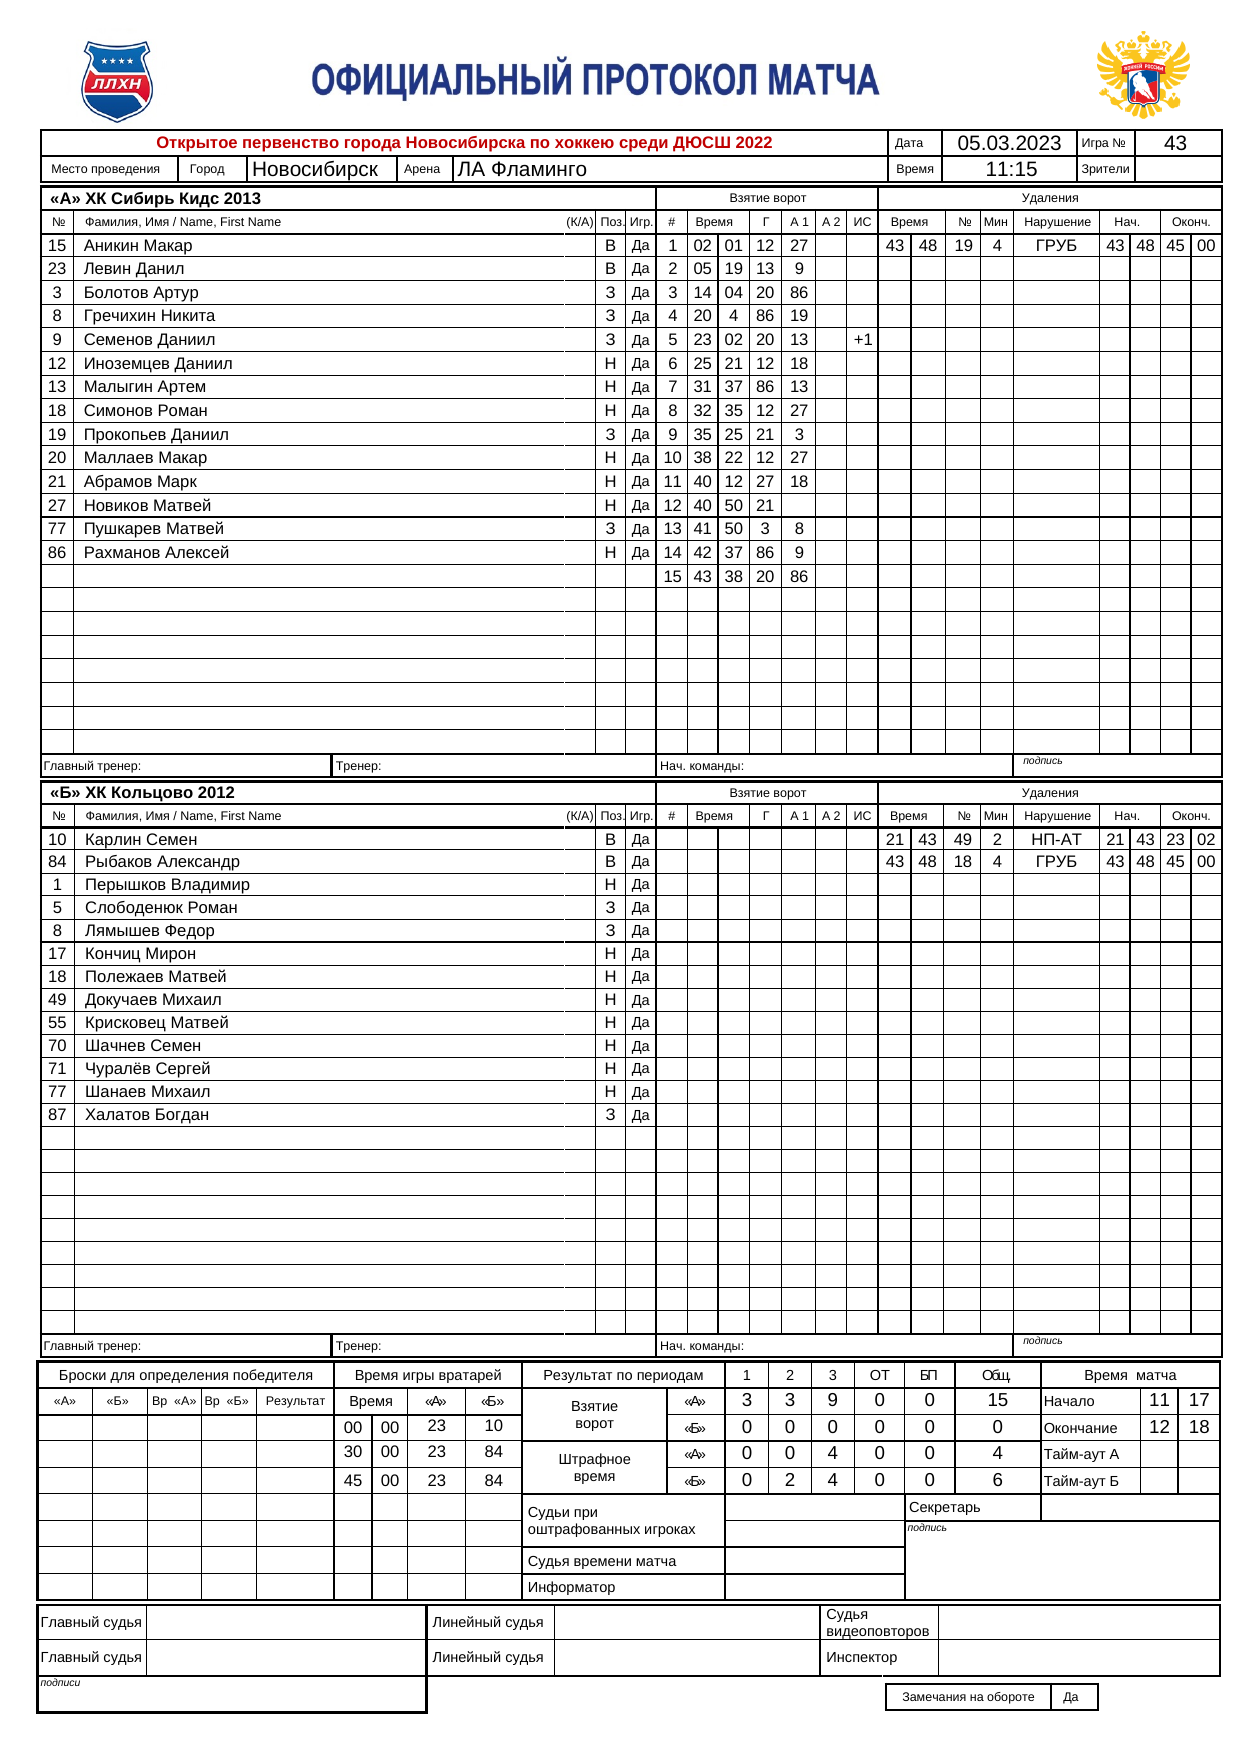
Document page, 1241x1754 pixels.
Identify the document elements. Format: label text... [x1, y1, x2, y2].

table_cell [912, 683, 945, 706]
table_cell [596, 707, 625, 729]
table_cell 55 [42, 1012, 74, 1033]
table_cell Место проведения [42, 157, 177, 181]
table_cell [74, 683, 564, 706]
table_cell Н [596, 494, 625, 516]
table_cell [912, 1104, 943, 1126]
table_cell З [596, 423, 625, 445]
table_cell [750, 989, 781, 1011]
table_cell 20 [750, 565, 781, 587]
table_cell [565, 1288, 595, 1310]
table_cell Судья времени матча [523, 1548, 724, 1573]
table_cell Рыбаков Александр [75, 850, 564, 872]
table_cell 12 [750, 352, 781, 374]
table_cell [879, 707, 910, 729]
table_cell 18 [782, 470, 815, 493]
table_cell [782, 1012, 815, 1033]
table_cell «Б» [668, 1468, 724, 1493]
table_cell В [596, 235, 625, 256]
table_cell [1192, 1265, 1221, 1287]
table_cell 40 [688, 494, 717, 516]
table_cell Главный тренер: [42, 755, 330, 776]
table_cell [946, 399, 980, 422]
table_cell [847, 612, 877, 634]
table_cell [879, 1265, 910, 1287]
table_cell [816, 328, 846, 351]
picture [5, 28, 1197, 129]
table_cell [1131, 518, 1160, 540]
table_cell [1014, 305, 1099, 327]
table_cell [782, 1219, 815, 1241]
table_cell [816, 1196, 846, 1218]
table_cell Оконч. [1161, 805, 1221, 826]
table_cell [879, 966, 910, 987]
table_cell 8 [42, 920, 74, 941]
table_cell [912, 281, 945, 303]
table_cell Н [596, 943, 625, 964]
table_cell Главный судья [39, 1640, 146, 1675]
table_cell [912, 612, 945, 634]
table_cell [42, 683, 73, 706]
table_cell [1192, 257, 1221, 280]
table_cell 45 [1161, 235, 1190, 256]
table_cell [981, 541, 1013, 564]
table_cell [148, 1494, 201, 1520]
table_cell В [596, 257, 625, 280]
table_cell [657, 1219, 687, 1241]
table_cell 45 [335, 1468, 371, 1493]
table_cell Болотов Артур [74, 281, 564, 303]
table_cell 11:15 [943, 157, 1076, 181]
table_cell [750, 1265, 781, 1287]
table_cell Н [596, 446, 625, 469]
table_cell 14 [688, 281, 717, 303]
table_cell Да [626, 470, 655, 493]
table_cell [879, 518, 910, 540]
table_cell [257, 1547, 333, 1573]
table_cell [1100, 1012, 1129, 1033]
table_cell [1100, 1058, 1129, 1079]
table_cell [257, 1468, 333, 1493]
table_cell [626, 612, 655, 634]
table_cell 19 [42, 423, 73, 445]
table_cell [944, 1265, 980, 1287]
table_cell [1014, 1058, 1099, 1079]
table_cell [816, 943, 846, 964]
table_cell Тренер: [333, 1335, 655, 1356]
table_cell [1179, 1468, 1219, 1493]
table_cell [879, 328, 910, 351]
table_cell [1131, 1127, 1160, 1149]
table_cell [657, 659, 687, 682]
table_cell [1161, 1012, 1190, 1033]
table_cell [1192, 1081, 1221, 1103]
table_cell Левин Данил [74, 257, 564, 280]
table_cell № [946, 211, 980, 233]
table_cell Результат [257, 1389, 333, 1413]
table_cell [879, 470, 910, 493]
table_cell Г [750, 211, 781, 233]
table_cell [782, 920, 815, 941]
table_cell [847, 1219, 877, 1241]
table_cell [626, 588, 655, 611]
table_cell 45 [1161, 850, 1190, 872]
table_cell 0 [726, 1468, 768, 1493]
table_cell [944, 1219, 980, 1241]
table_cell [912, 1242, 943, 1264]
table_cell [912, 896, 943, 918]
table_cell [688, 683, 717, 706]
table_cell 20 [688, 305, 717, 327]
table_cell 77 [42, 518, 73, 540]
table_cell [1100, 565, 1129, 587]
table_cell [981, 1012, 1013, 1033]
table_cell 19 [719, 257, 749, 280]
table_cell [565, 1035, 595, 1057]
table_cell [847, 235, 877, 256]
table_cell [565, 920, 595, 941]
table_cell [565, 1196, 595, 1218]
table_cell [816, 850, 846, 872]
table_cell [782, 1150, 815, 1172]
table_cell [1192, 470, 1221, 493]
table_cell [816, 659, 846, 682]
table_cell Да [626, 850, 655, 872]
table_cell [719, 1035, 749, 1057]
table_cell [1131, 494, 1160, 516]
table_cell Да [626, 281, 655, 303]
table_cell [1100, 730, 1129, 753]
table_cell [816, 1058, 846, 1079]
table_cell [782, 707, 815, 729]
table_cell [981, 376, 1013, 398]
table_cell ИС [847, 805, 877, 826]
table_cell [596, 1196, 625, 1218]
table_cell [688, 829, 717, 849]
table_cell [1014, 966, 1099, 987]
table_cell [750, 636, 781, 658]
table_cell [981, 1242, 1013, 1264]
table_cell Нач. [1100, 805, 1160, 826]
table_cell [981, 1219, 1013, 1241]
table_cell [1014, 1104, 1099, 1126]
table_cell [1100, 518, 1129, 540]
table_cell [946, 612, 980, 634]
table_cell 35 [719, 399, 749, 422]
table_cell [1014, 707, 1099, 729]
table_cell [816, 1127, 846, 1149]
table_cell [1014, 683, 1099, 706]
table_cell [626, 1150, 655, 1172]
table_cell [750, 659, 781, 682]
table_cell [816, 612, 846, 634]
table_cell [879, 541, 910, 564]
table_cell [847, 1196, 877, 1218]
table_cell [719, 829, 749, 849]
table_cell [750, 1012, 781, 1033]
table_cell [555, 1606, 819, 1639]
table_cell [596, 730, 625, 753]
table_cell 4 [812, 1468, 854, 1493]
table_cell [847, 1127, 877, 1149]
table_cell А 2 [816, 805, 846, 826]
table_cell [565, 829, 595, 849]
table_cell [657, 1196, 687, 1218]
table_header Игра № [1078, 131, 1134, 155]
table_cell 9 [657, 423, 687, 445]
table_cell 0 [855, 1415, 904, 1440]
table_cell [565, 376, 595, 398]
table_cell [912, 399, 945, 422]
table_cell [816, 257, 846, 280]
table_cell [719, 659, 749, 682]
table_cell Мин [981, 805, 1013, 826]
table_cell 27 [782, 446, 815, 469]
table_cell Время [688, 211, 749, 233]
table_cell № [42, 805, 74, 826]
table_cell Иноземцев Даниил [74, 352, 564, 374]
table_cell 8 [657, 399, 687, 422]
table_cell [688, 1219, 717, 1241]
table_cell Главный судья [39, 1606, 146, 1639]
table_cell [879, 874, 910, 895]
table_cell [1131, 423, 1160, 445]
table_cell [1014, 1035, 1099, 1057]
table_cell [565, 470, 595, 493]
table_cell [1161, 707, 1190, 729]
table_cell [1161, 257, 1190, 280]
table_cell 23 [1161, 829, 1190, 849]
table_cell [1161, 1058, 1190, 1079]
table_cell [42, 1242, 74, 1264]
table_cell [335, 1547, 371, 1573]
table_cell [1014, 565, 1099, 587]
table_cell Фамилия, Имя / Name, First Name [74, 211, 565, 233]
table_cell [879, 1150, 910, 1172]
table_cell [75, 1311, 564, 1333]
table_cell 21 [750, 494, 781, 516]
table_cell 23 [688, 328, 717, 351]
table_cell [879, 1173, 910, 1195]
table_cell [1131, 1196, 1160, 1218]
table_cell 48 [1131, 235, 1160, 256]
table_cell [981, 1311, 1013, 1333]
table_cell [981, 989, 1013, 1011]
table_cell [782, 494, 815, 516]
table_cell [719, 683, 749, 706]
table_cell [1161, 1196, 1190, 1218]
table_cell 86 [750, 305, 781, 327]
table_cell [782, 989, 815, 1011]
table_cell 12 [750, 235, 781, 256]
table_cell [565, 446, 595, 469]
table_header 3 [812, 1363, 854, 1387]
table_cell [1014, 943, 1099, 964]
table_cell [912, 1265, 943, 1287]
table_cell [946, 352, 980, 374]
table_cell [42, 1265, 74, 1287]
table_cell [1100, 1150, 1129, 1172]
table_cell [981, 659, 1013, 682]
table_cell [1192, 565, 1221, 587]
table_cell [847, 1012, 877, 1033]
table_cell [912, 470, 945, 493]
table_cell [657, 1173, 687, 1195]
table_cell [74, 730, 564, 753]
table_cell [657, 966, 687, 987]
table_cell Н [596, 399, 625, 422]
table_cell [879, 376, 910, 398]
table_cell подписи [39, 1677, 425, 1711]
table_cell [782, 588, 815, 611]
table_cell Малыгин Артем [74, 376, 564, 398]
table_cell подпись [1014, 1335, 1221, 1356]
table_cell [981, 1288, 1013, 1310]
table_cell [1161, 328, 1190, 351]
table_cell 04 [719, 281, 749, 303]
table_cell [879, 1012, 910, 1033]
table_cell [1014, 1288, 1099, 1310]
table_cell 15 [42, 235, 73, 256]
table_cell Да [626, 943, 655, 964]
table_cell [981, 1127, 1013, 1149]
table_cell [1161, 399, 1190, 422]
table_header «Б» ХК Кольцово 2012 [42, 783, 655, 803]
table_cell [657, 989, 687, 1011]
table_cell 18 [42, 399, 73, 422]
table_cell [1161, 541, 1190, 564]
table_cell [946, 518, 980, 540]
table_cell [688, 989, 717, 1011]
table_cell [879, 281, 910, 303]
table_cell Тайм-аут А [1042, 1441, 1140, 1467]
table_cell [688, 636, 717, 658]
table_header Результат по периодам [523, 1363, 724, 1387]
table_cell [75, 1288, 564, 1310]
table_cell Нач. команды: [657, 755, 1012, 776]
table_header Удаления [879, 188, 1221, 209]
table_cell [782, 659, 815, 682]
table_cell [719, 920, 749, 941]
table_cell [879, 1242, 910, 1264]
table_cell [1141, 1468, 1177, 1493]
table_cell Информатор [523, 1575, 724, 1599]
table_cell [1100, 1127, 1129, 1149]
table_cell [1014, 874, 1099, 895]
table_cell Да [626, 1104, 655, 1126]
table_cell 8 [782, 518, 815, 540]
table_cell 12 [42, 352, 73, 374]
table_cell [946, 707, 980, 729]
table_cell Маллаев Макар [74, 446, 564, 469]
table_cell [782, 896, 815, 918]
table_cell [93, 1494, 147, 1520]
table_cell НП-АТ [1014, 829, 1099, 849]
table_cell [782, 1127, 815, 1149]
table_cell [912, 305, 945, 327]
table_cell [626, 1196, 655, 1218]
table_cell [944, 1127, 980, 1149]
table_cell 19 [946, 235, 980, 256]
table_cell [981, 1150, 1013, 1172]
table_cell 41 [688, 518, 717, 540]
table_cell [1131, 683, 1160, 706]
table_cell [93, 1547, 147, 1573]
table_cell [1100, 1173, 1129, 1195]
table_cell [847, 1265, 877, 1287]
table_cell 27 [750, 470, 781, 493]
table_cell [1100, 920, 1129, 941]
table_cell [466, 1547, 521, 1573]
table_cell Время [879, 805, 943, 826]
table_cell [782, 1058, 815, 1079]
table_cell [981, 920, 1013, 941]
table_cell [466, 1521, 521, 1546]
table_cell [816, 920, 846, 941]
table_cell [750, 588, 781, 611]
table_cell [596, 612, 625, 634]
table_cell Город [179, 157, 246, 181]
table_cell [719, 636, 749, 658]
table_cell [1131, 1242, 1160, 1264]
table_cell [42, 1219, 74, 1241]
table_cell [657, 612, 687, 634]
table_cell [408, 1521, 465, 1546]
table_cell Да [626, 352, 655, 374]
table_cell [912, 659, 945, 682]
table_cell [981, 1035, 1013, 1057]
table_cell Время [335, 1389, 407, 1413]
table_cell 0 [905, 1389, 954, 1413]
table_cell [1014, 470, 1099, 493]
table_cell [981, 423, 1013, 445]
table_cell Инспектор [821, 1640, 938, 1675]
table_cell Халатов Богдан [75, 1104, 564, 1126]
table_cell 43 [912, 829, 943, 849]
table_header Замечания на обороте [887, 1685, 1050, 1709]
table_cell [657, 636, 687, 658]
table_header Дата [889, 131, 941, 155]
table_cell [1131, 1265, 1160, 1287]
table_cell [1192, 1012, 1221, 1033]
table_cell [202, 1441, 256, 1467]
table_cell Да [626, 257, 655, 280]
table_cell [719, 1196, 749, 1218]
table_cell 49 [42, 989, 74, 1011]
table_cell [1014, 541, 1099, 564]
table_cell [981, 966, 1013, 987]
table_cell Да [626, 989, 655, 1011]
table_cell [75, 1127, 564, 1149]
table_cell 31 [688, 376, 717, 398]
table_cell Вр «А» [148, 1389, 201, 1413]
table_cell 02 [1192, 829, 1221, 849]
table_cell [688, 1035, 717, 1057]
table_cell [1131, 565, 1160, 587]
table_cell [946, 281, 980, 303]
table_cell [74, 588, 564, 611]
table_cell [816, 1265, 846, 1287]
table_header Открытое первенство города Новосибирска по хоккею среди ДЮСШ 2022 [42, 131, 887, 155]
table_cell [657, 588, 687, 611]
table_cell [816, 730, 846, 753]
table_cell [93, 1574, 147, 1599]
table_cell [657, 1242, 687, 1264]
table_cell [944, 1058, 980, 1079]
table_cell [1192, 328, 1221, 351]
table_cell [879, 565, 910, 587]
table_cell 0 [905, 1415, 954, 1440]
table_cell [42, 1196, 74, 1218]
table_cell 11 [1141, 1389, 1177, 1413]
table_cell [565, 943, 595, 964]
table_cell [816, 235, 846, 256]
table_cell 48 [912, 235, 945, 256]
table_cell [565, 494, 595, 516]
table_cell [42, 659, 73, 682]
table_cell [847, 518, 877, 540]
table_cell [1192, 1219, 1221, 1241]
table_cell [1161, 1173, 1190, 1195]
table_cell 27 [782, 399, 815, 422]
table_cell [981, 399, 1013, 422]
table_cell [1100, 1035, 1129, 1057]
table_cell 18 [1179, 1415, 1219, 1440]
table_cell [1100, 966, 1129, 987]
table_cell 12 [657, 494, 687, 516]
table_cell 18 [944, 850, 980, 872]
table_cell [816, 1288, 846, 1310]
table_cell [750, 683, 781, 706]
table_cell [202, 1468, 256, 1493]
table_cell А 1 [782, 805, 815, 826]
table_cell [1100, 494, 1129, 516]
table_cell [1192, 588, 1221, 611]
table_cell Секретарь [906, 1495, 1040, 1520]
table_cell [719, 1127, 749, 1149]
table_cell [626, 565, 655, 587]
table_cell [1014, 257, 1099, 280]
table_cell [726, 1575, 904, 1599]
table_cell [1161, 683, 1190, 706]
table_cell [42, 565, 73, 587]
table_cell [1100, 1311, 1129, 1333]
table_cell [946, 423, 980, 445]
table_cell [1161, 565, 1190, 587]
table_cell [565, 541, 595, 564]
table_cell [912, 352, 945, 374]
table_cell [847, 683, 877, 706]
table_cell 5 [657, 328, 687, 351]
table_cell [879, 1127, 910, 1149]
table_cell [726, 1548, 904, 1573]
table_cell Абрамов Марк [74, 470, 564, 493]
table_cell [912, 1196, 943, 1218]
table_cell [688, 612, 717, 634]
table_cell [912, 1288, 943, 1310]
table_cell [1161, 376, 1190, 398]
table_cell [93, 1468, 147, 1493]
table_cell [596, 565, 625, 587]
table_cell [816, 683, 846, 706]
table_cell [847, 376, 877, 398]
table_cell [626, 1288, 655, 1310]
table_cell [257, 1441, 333, 1467]
table_cell [1192, 943, 1221, 964]
table_cell [719, 874, 749, 895]
table_cell [981, 612, 1013, 634]
table_cell 43 [879, 850, 910, 872]
table_cell ИС [847, 211, 877, 233]
table_cell [1100, 1081, 1129, 1103]
table_cell [1161, 659, 1190, 682]
table_cell [946, 683, 980, 706]
table_cell [944, 896, 980, 918]
table_cell [879, 636, 910, 658]
table_cell [565, 874, 595, 895]
table_cell [726, 1495, 904, 1520]
table_header Время матча [1042, 1363, 1219, 1387]
table_cell [148, 1547, 201, 1573]
table_cell [39, 1468, 92, 1493]
table_cell 71 [42, 1058, 74, 1079]
table_cell [912, 943, 943, 964]
table_cell 21 [42, 470, 73, 493]
table_cell 3 [769, 1389, 811, 1413]
table_cell [1192, 1058, 1221, 1079]
table_cell З [596, 518, 625, 540]
table_cell [981, 1196, 1013, 1218]
table_cell 4 [981, 235, 1013, 256]
table_cell [816, 494, 846, 516]
table_cell [596, 1288, 625, 1310]
table_cell 86 [750, 376, 781, 398]
table_cell [879, 943, 910, 964]
table_cell [1014, 352, 1099, 374]
table_cell [981, 707, 1013, 729]
table_cell 0 [855, 1389, 904, 1413]
table_cell [944, 943, 980, 964]
table_cell [847, 1311, 877, 1333]
table_cell 86 [782, 281, 815, 303]
table_cell [847, 1081, 877, 1103]
table_cell (К/А) [565, 211, 595, 233]
table_cell 00 [373, 1441, 407, 1467]
table_cell [719, 1311, 749, 1333]
table_cell Судья видеоповторов [821, 1606, 938, 1639]
table_cell [1131, 1219, 1160, 1241]
table_cell [816, 1173, 846, 1195]
table_cell [847, 1173, 877, 1195]
table_cell [912, 707, 945, 729]
table_header 1 [726, 1363, 768, 1387]
table_cell [93, 1416, 147, 1440]
table_cell Вр «Б» [202, 1389, 256, 1413]
table_cell [847, 1150, 877, 1172]
table_cell [657, 896, 687, 918]
table_cell 4 [981, 850, 1013, 872]
table_cell № [42, 211, 73, 233]
table_cell [1161, 730, 1190, 753]
table_cell [1161, 1242, 1190, 1264]
table_cell [981, 1058, 1013, 1079]
table_cell Да [626, 829, 655, 849]
table_cell [944, 1311, 980, 1333]
table_cell 43 [1131, 829, 1160, 849]
table_cell Да [626, 1012, 655, 1033]
table_cell [202, 1521, 256, 1546]
table_cell [1099, 1682, 1220, 1711]
table_cell [596, 588, 625, 611]
table_cell [879, 920, 910, 941]
table_cell [1192, 989, 1221, 1011]
table_cell [782, 1173, 815, 1195]
table_cell Да [626, 494, 655, 516]
table_cell [1100, 636, 1129, 658]
table_cell [847, 943, 877, 964]
table_cell [782, 1035, 815, 1057]
table_cell [981, 518, 1013, 540]
table_cell 12 [750, 446, 781, 469]
table_cell [42, 1288, 74, 1310]
table_cell [1014, 446, 1099, 469]
table_cell [1131, 446, 1160, 469]
table_cell [626, 1265, 655, 1287]
table_cell [1131, 920, 1160, 941]
table_cell [1100, 1104, 1129, 1126]
table_cell 43 [1100, 235, 1129, 256]
table_cell [750, 1081, 781, 1103]
table_cell [74, 636, 564, 658]
table_cell 23 [42, 257, 73, 280]
table_cell 14 [657, 541, 687, 564]
table_cell [946, 470, 980, 493]
table_cell [944, 1150, 980, 1172]
table_cell [688, 1265, 717, 1287]
table_cell 25 [719, 423, 749, 445]
table_cell [1161, 896, 1190, 918]
table_cell [847, 352, 877, 374]
table_cell [847, 920, 877, 941]
table_cell 84 [42, 850, 74, 872]
table_cell [944, 966, 980, 987]
table_cell [981, 470, 1013, 493]
table_cell [1014, 376, 1099, 398]
table_cell [1014, 636, 1099, 658]
table_cell [782, 612, 815, 634]
table_cell [565, 1242, 595, 1264]
table_cell 23 [408, 1441, 465, 1467]
table_cell [750, 1058, 781, 1079]
table_cell [626, 659, 655, 682]
table_cell [816, 896, 846, 918]
table_cell [782, 850, 815, 872]
table_cell 20 [750, 328, 781, 351]
table_cell Новиков Матвей [74, 494, 564, 516]
table_cell З [596, 281, 625, 303]
table_cell [879, 896, 910, 918]
table_cell 13 [42, 376, 73, 398]
table_cell [657, 707, 687, 729]
table_cell [1100, 541, 1129, 564]
table_cell 18 [782, 352, 815, 374]
table_cell 13 [657, 518, 687, 540]
table_cell 20 [42, 446, 73, 469]
table_cell Аникин Макар [74, 235, 564, 256]
table_cell [1131, 943, 1160, 964]
table_cell [1192, 896, 1221, 918]
table_cell [944, 1104, 980, 1126]
table_cell [816, 874, 846, 895]
table_cell [1161, 423, 1190, 445]
table_cell Да [626, 518, 655, 540]
table_cell [912, 423, 945, 445]
table_cell [565, 989, 595, 1011]
table_cell [626, 1127, 655, 1149]
table_cell [816, 565, 846, 587]
table_cell [1192, 707, 1221, 729]
table_cell 3 [750, 518, 781, 540]
table_cell Окончание [1042, 1415, 1140, 1440]
table_cell [981, 328, 1013, 351]
table_cell [1161, 1311, 1190, 1333]
table_cell [816, 989, 846, 1011]
table_cell [816, 423, 846, 445]
table_cell [946, 328, 980, 351]
table_cell Н [596, 874, 625, 895]
table_cell [981, 874, 1013, 895]
table_cell [688, 1081, 717, 1103]
table_cell [719, 612, 749, 634]
table_cell [1100, 328, 1129, 351]
table_cell [202, 1494, 256, 1520]
table_cell 00 [373, 1416, 407, 1440]
table_cell [944, 989, 980, 1011]
table_cell [373, 1494, 407, 1520]
table_cell «А» [668, 1389, 724, 1413]
table_cell # [657, 805, 687, 826]
table_cell [1131, 1288, 1160, 1310]
table_cell [626, 683, 655, 706]
table_cell Да [626, 328, 655, 351]
table_cell [1100, 1196, 1129, 1218]
table_cell [335, 1494, 371, 1520]
table_cell [912, 1311, 943, 1333]
table_cell 77 [42, 1081, 74, 1103]
table_cell 4 [956, 1442, 1040, 1467]
table_cell Да [626, 1081, 655, 1103]
table_cell [1161, 1150, 1190, 1172]
table_cell [912, 588, 945, 611]
table_cell [847, 565, 877, 587]
table_cell [565, 1265, 595, 1287]
table_cell # [657, 211, 687, 233]
table_cell В [596, 829, 625, 849]
table_cell 3 [42, 281, 73, 303]
table_cell [944, 1012, 980, 1033]
table_cell [657, 1058, 687, 1079]
table_cell [750, 1242, 781, 1264]
table_cell [1192, 1104, 1221, 1126]
table_cell Да [626, 423, 655, 445]
table_cell 37 [719, 541, 749, 564]
table_cell [1161, 305, 1190, 327]
table_cell [719, 707, 749, 729]
table_cell [1014, 989, 1099, 1011]
table_cell 86 [42, 541, 73, 564]
table_cell [1192, 920, 1221, 941]
table_cell [847, 588, 877, 611]
table_cell [879, 446, 910, 469]
table_cell [1131, 1173, 1160, 1195]
table_cell [912, 636, 945, 658]
table_cell 86 [750, 541, 781, 564]
table_cell [1014, 1150, 1099, 1172]
table_cell [688, 1311, 717, 1333]
table_cell [719, 1058, 749, 1079]
table_cell 84 [466, 1468, 521, 1493]
table_cell 02 [719, 328, 749, 351]
table_cell ГРУБ [1014, 235, 1099, 256]
table_cell [1161, 518, 1190, 540]
table_cell Мин [981, 211, 1013, 233]
table_cell [1014, 1311, 1099, 1333]
table_cell 00 [1192, 235, 1221, 256]
table_cell «А» [668, 1442, 724, 1467]
table_cell [1014, 920, 1099, 941]
table_cell [946, 565, 980, 587]
table_cell [944, 1035, 980, 1057]
table_cell Тренер: [333, 755, 655, 776]
table_cell [912, 257, 945, 280]
table_cell [719, 1288, 749, 1310]
table_cell Гречихин Никита [74, 305, 564, 327]
table_cell [879, 1196, 910, 1218]
table_cell [816, 518, 846, 540]
table_cell [1161, 989, 1190, 1011]
table_cell Пушкарев Матвей [74, 518, 564, 540]
table_cell [93, 1521, 147, 1546]
table_cell [1131, 1104, 1160, 1126]
table_cell Симонов Роман [74, 399, 564, 422]
table_cell [257, 1416, 333, 1440]
table_cell [565, 1311, 595, 1333]
table_header Броски для определения победителя [39, 1363, 333, 1387]
table_cell [565, 328, 595, 351]
table_cell [75, 1242, 564, 1264]
table_cell «А» [39, 1389, 92, 1413]
table_cell [847, 423, 877, 445]
table_cell [719, 850, 749, 872]
table_cell подпись [1014, 755, 1221, 776]
table_cell [750, 1173, 781, 1195]
table_cell [1131, 1081, 1160, 1103]
table_cell [847, 281, 877, 303]
table_cell [565, 399, 595, 422]
table_cell [879, 1058, 910, 1079]
table_cell [1014, 1265, 1099, 1287]
table_cell [719, 1081, 749, 1103]
table_cell Шачнев Семен [75, 1035, 564, 1057]
table_cell Да [626, 966, 655, 987]
table_cell [879, 588, 910, 611]
table_cell [1014, 1219, 1099, 1241]
table_cell [565, 588, 595, 611]
table_cell [1014, 730, 1099, 753]
table_cell [883, 1677, 1220, 1681]
table_cell [981, 305, 1013, 327]
table_cell [1100, 305, 1129, 327]
table_cell [373, 1521, 407, 1546]
table_cell +1 [847, 328, 877, 351]
table_cell [750, 920, 781, 941]
table_cell 8 [42, 305, 73, 327]
table_cell [688, 588, 717, 611]
table_cell [1192, 659, 1221, 682]
table_cell [912, 1081, 943, 1103]
table_cell Новосибирск [248, 157, 396, 181]
table_cell 49 [944, 829, 980, 849]
table_cell [657, 850, 687, 872]
table_cell 0 [726, 1442, 768, 1467]
table_cell [1131, 588, 1160, 611]
table_cell [1192, 1173, 1221, 1195]
table_cell [847, 1104, 877, 1126]
table_cell [719, 1265, 749, 1287]
table_cell [1161, 281, 1190, 303]
table_cell [1161, 920, 1190, 941]
table_cell [688, 1196, 717, 1218]
table_cell [1014, 399, 1099, 422]
table_cell [39, 1441, 92, 1467]
table_cell [946, 541, 980, 564]
table_cell [335, 1574, 371, 1599]
table_cell Н [596, 352, 625, 374]
table_cell 21 [1100, 829, 1129, 849]
table_cell [847, 1242, 877, 1264]
table_cell [1131, 1035, 1160, 1057]
table_cell [688, 1242, 717, 1264]
table_cell [1192, 1196, 1221, 1218]
table_cell [657, 1081, 687, 1103]
table_cell [981, 943, 1013, 964]
table_header 05.03.2023 [943, 131, 1076, 155]
table_cell [912, 376, 945, 398]
table_cell [1192, 1150, 1221, 1172]
table_header Удаления [879, 783, 1221, 803]
table_cell [148, 1468, 201, 1493]
table_cell Прокопьев Даниил [74, 423, 564, 445]
table_cell 27 [42, 494, 73, 516]
table_cell 0 [905, 1468, 954, 1493]
table_cell [816, 305, 846, 327]
table_cell [1192, 281, 1221, 303]
table_cell [750, 850, 781, 872]
table_cell 50 [719, 518, 749, 540]
table_cell 70 [42, 1035, 74, 1057]
table_cell 1 [42, 874, 74, 895]
table_cell Крисковец Матвей [75, 1012, 564, 1033]
table_cell 00 [373, 1468, 407, 1493]
table_cell [1179, 1441, 1219, 1467]
table_cell [466, 1494, 521, 1520]
table_cell [1131, 707, 1160, 729]
table_cell [74, 707, 564, 729]
table_cell [1192, 1311, 1221, 1333]
table_cell [1161, 1288, 1190, 1310]
table_cell [148, 1574, 201, 1599]
table_cell [1131, 989, 1160, 1011]
table_cell [626, 1311, 655, 1333]
table_cell [847, 1035, 877, 1057]
table_cell [42, 707, 73, 729]
table_cell [816, 352, 846, 374]
table_cell 3 [657, 281, 687, 303]
table_cell [1161, 1219, 1190, 1241]
table_cell [688, 1150, 717, 1172]
table_cell [981, 683, 1013, 706]
table_cell [1100, 683, 1129, 706]
table_cell [782, 966, 815, 987]
table_cell [1161, 1104, 1190, 1126]
table_cell [879, 352, 910, 374]
table_cell 30 [335, 1441, 371, 1467]
table_cell [847, 541, 877, 564]
table_cell ЛА Фламинго [454, 157, 887, 181]
table_cell [688, 1104, 717, 1126]
table_cell [1100, 1265, 1129, 1287]
table_cell [1192, 636, 1221, 658]
table_cell Н [596, 376, 625, 398]
table_cell Игр. [626, 805, 655, 826]
table_cell [1161, 1035, 1190, 1057]
table_cell [1131, 470, 1160, 493]
table_cell [565, 896, 595, 918]
table_cell [1100, 707, 1129, 729]
table_cell [981, 1173, 1013, 1195]
table_cell [946, 305, 980, 327]
table_cell 01 [719, 235, 749, 256]
table_cell [912, 1127, 943, 1149]
table_cell [847, 989, 877, 1011]
table_cell [565, 730, 595, 753]
table_cell [596, 1242, 625, 1264]
table_header 2 [769, 1363, 811, 1387]
table_cell [1192, 1242, 1221, 1264]
table_cell Н [596, 1035, 625, 1057]
table_cell [42, 730, 73, 753]
table_cell 86 [782, 565, 815, 587]
table_cell [816, 1242, 846, 1264]
table_cell 00 [1192, 850, 1221, 872]
table_cell [750, 943, 781, 964]
table_cell Начало [1042, 1389, 1140, 1413]
table_cell 2 [769, 1468, 811, 1493]
table_cell [1192, 494, 1221, 516]
table_cell 12 [750, 399, 781, 422]
table_cell [626, 707, 655, 729]
table_cell [816, 1012, 846, 1033]
table_cell 23 [408, 1416, 465, 1440]
table_header БП [905, 1363, 954, 1387]
table_cell [657, 1288, 687, 1310]
table_cell [847, 730, 877, 753]
table_cell [1131, 874, 1160, 895]
table_cell [782, 943, 815, 964]
table_cell [879, 1288, 910, 1310]
table_cell [912, 541, 945, 564]
table_cell [596, 1150, 625, 1172]
table_cell [816, 399, 846, 422]
table_cell [946, 376, 980, 398]
table_cell [565, 636, 595, 658]
table_cell [657, 874, 687, 895]
table_cell [981, 588, 1013, 611]
table_cell [750, 1196, 781, 1218]
table_cell [42, 1127, 74, 1149]
table_cell [657, 1127, 687, 1149]
table_cell [565, 352, 595, 374]
table_cell [74, 659, 564, 682]
table_cell [565, 423, 595, 445]
table_cell А 1 [782, 211, 815, 233]
table_cell [816, 1104, 846, 1126]
table_cell [626, 1219, 655, 1241]
table_cell [1131, 305, 1160, 327]
table_cell [912, 966, 943, 987]
table_cell [1100, 943, 1129, 964]
table_cell [688, 1288, 717, 1310]
table_cell [1100, 1242, 1129, 1264]
table_cell 35 [688, 423, 717, 445]
table_cell 19 [782, 305, 815, 327]
table_cell [816, 636, 846, 658]
table_cell [816, 1219, 846, 1241]
table_cell [75, 1196, 564, 1218]
table_cell [912, 1012, 943, 1033]
table_cell [39, 1494, 92, 1520]
table_cell [42, 612, 73, 634]
table_cell Взятие ворот [523, 1389, 666, 1440]
table_cell [847, 636, 877, 658]
table_cell [657, 1035, 687, 1057]
table_cell [1042, 1495, 1219, 1520]
table_cell 37 [719, 376, 749, 398]
table_cell [596, 1173, 625, 1195]
table_cell [1100, 281, 1129, 303]
table_header Взятие ворот [657, 783, 877, 803]
table_cell [688, 659, 717, 682]
table_cell [565, 1127, 595, 1149]
table_cell [944, 1196, 980, 1218]
table_cell [93, 1441, 147, 1467]
table_cell [1192, 423, 1221, 445]
table_cell Карлин Семен [75, 829, 564, 849]
table_cell [565, 305, 595, 327]
table_cell [408, 1494, 465, 1520]
table_cell [1100, 257, 1129, 280]
table_cell [408, 1547, 465, 1573]
table_cell 15 [657, 565, 687, 587]
table_cell [75, 1265, 564, 1287]
table_cell [750, 1150, 781, 1172]
table_cell [373, 1574, 407, 1599]
table_cell [944, 874, 980, 895]
table_header Взятие ворот [657, 188, 877, 209]
table_cell Нарушение [1014, 805, 1099, 826]
table_cell [946, 659, 980, 682]
table_cell [879, 683, 910, 706]
table_cell [1161, 636, 1190, 658]
table_header «А» ХК Сибирь Кидс 2013 [42, 188, 655, 209]
table_cell 6 [956, 1468, 1040, 1493]
table_cell [657, 829, 687, 849]
table_cell Нач. [1100, 211, 1160, 233]
table_cell Время [688, 805, 749, 826]
table_cell 27 [782, 235, 815, 256]
table_cell Да [626, 896, 655, 918]
table_cell Н [596, 966, 625, 987]
table_cell 9 [42, 328, 73, 351]
table_cell [912, 1173, 943, 1195]
table_cell [1131, 636, 1160, 658]
table_cell [912, 494, 945, 516]
table_cell [1014, 588, 1099, 611]
table_cell [719, 1242, 749, 1264]
table_cell 43 [1100, 850, 1129, 872]
table_cell Перышков Владимир [75, 874, 564, 895]
table_cell [816, 1035, 846, 1057]
table_cell [912, 920, 943, 941]
table_cell 84 [466, 1441, 521, 1467]
table_cell Да [626, 541, 655, 564]
table_cell [912, 730, 945, 753]
table_cell [42, 1173, 74, 1195]
table_cell [1192, 1127, 1221, 1149]
table_cell [1192, 352, 1221, 374]
table_cell [816, 281, 846, 303]
table_cell [816, 541, 846, 564]
table_cell 43 [688, 565, 717, 587]
table_cell 4 [719, 305, 749, 327]
table_cell [565, 1150, 595, 1172]
table_cell [847, 707, 877, 729]
table_cell [782, 1242, 815, 1264]
table_cell [879, 1311, 910, 1333]
table_cell [981, 730, 1013, 753]
table_cell [688, 1127, 717, 1149]
table_cell [257, 1521, 333, 1546]
table_cell [1192, 1288, 1221, 1310]
table_cell [816, 707, 846, 729]
table_cell 13 [782, 328, 815, 351]
table_cell [596, 1127, 625, 1149]
table_cell 0 [905, 1442, 954, 1467]
table_cell [1161, 943, 1190, 964]
table_cell [1131, 730, 1160, 753]
table_cell Поз. [596, 805, 625, 826]
table_cell [565, 1173, 595, 1195]
table_cell [912, 989, 943, 1011]
table_cell [596, 1265, 625, 1287]
table_cell [1192, 305, 1221, 327]
table_cell [981, 352, 1013, 374]
table_cell Да [626, 920, 655, 941]
table_cell [847, 399, 877, 422]
table_cell Фамилия, Имя / Name, First Name [75, 805, 565, 826]
table_cell 1 [657, 235, 687, 256]
table_cell [847, 446, 877, 469]
table_cell Семенов Даниил [74, 328, 564, 351]
table_cell 9 [782, 541, 815, 564]
table_cell Полежаев Матвей [75, 966, 564, 987]
table_cell [1161, 1127, 1190, 1149]
table_cell Шанаев Михаил [75, 1081, 564, 1103]
table_cell [1100, 470, 1129, 493]
table_cell [1100, 989, 1129, 1011]
table_cell «Б» [668, 1415, 724, 1440]
table_cell 13 [750, 257, 781, 280]
table_cell [939, 1606, 1219, 1639]
table_cell Судьи при оштрафованных игроках [523, 1495, 724, 1546]
table_cell [1161, 588, 1190, 611]
table_cell [373, 1547, 407, 1573]
table_cell З [596, 896, 625, 918]
table_cell [944, 1173, 980, 1195]
table_cell Рахманов Алексей [74, 541, 564, 564]
table_cell 21 [719, 352, 749, 374]
table_cell [147, 1606, 425, 1639]
table_cell Зрители [1078, 157, 1134, 181]
table_cell 10 [42, 829, 74, 849]
table_cell [688, 896, 717, 918]
table_cell [565, 1058, 595, 1079]
table_cell [750, 1288, 781, 1310]
table_cell [879, 730, 910, 753]
table_cell [1014, 518, 1099, 540]
table_cell 9 [782, 257, 815, 280]
table_cell [148, 1416, 201, 1440]
table_cell [1192, 874, 1221, 895]
table_cell 23 [408, 1468, 465, 1493]
table_cell [782, 683, 815, 706]
table_cell [912, 1150, 943, 1172]
table_cell 02 [688, 235, 717, 256]
table_cell [39, 1521, 92, 1546]
table_cell [1161, 612, 1190, 634]
table_cell Время [889, 157, 941, 181]
table_cell [879, 612, 910, 634]
table_cell 50 [719, 494, 749, 516]
table_cell Да [626, 1058, 655, 1079]
table_cell [75, 1219, 564, 1241]
table_cell 38 [688, 446, 717, 469]
table_cell 0 [855, 1442, 904, 1467]
table_cell [1192, 612, 1221, 634]
table_cell [879, 659, 910, 682]
table_cell [750, 1311, 781, 1333]
table_cell [555, 1640, 819, 1675]
table_cell [912, 446, 945, 469]
table_cell [1100, 612, 1129, 634]
table_cell [782, 874, 815, 895]
table_cell [816, 1311, 846, 1333]
table_cell [1161, 1265, 1190, 1287]
table_cell [1161, 470, 1190, 493]
table_cell [719, 588, 749, 611]
table_cell Н [596, 989, 625, 1011]
table_cell [565, 281, 595, 303]
table_cell [596, 659, 625, 682]
table_cell [719, 966, 749, 987]
table_cell [202, 1547, 256, 1573]
table_cell [42, 1150, 74, 1172]
table_cell [688, 1012, 717, 1033]
table_cell Докучаев Михаил [75, 989, 564, 1011]
table_cell [981, 281, 1013, 303]
table_cell 4 [812, 1442, 854, 1467]
table_cell [1192, 730, 1221, 753]
table_cell [750, 966, 781, 987]
table_cell Слободенюк Роман [75, 896, 564, 918]
table_cell [750, 874, 781, 895]
table_cell [688, 850, 717, 872]
table_cell [1131, 257, 1160, 280]
table_cell А 2 [816, 211, 846, 233]
table_cell [981, 1081, 1013, 1103]
table_cell [719, 896, 749, 918]
table_cell Н [596, 1012, 625, 1033]
table_cell [1141, 1441, 1177, 1467]
table_cell [75, 1150, 564, 1172]
table_cell [1131, 352, 1160, 374]
table_cell [1131, 1150, 1160, 1172]
table_cell ГРУБ [1014, 850, 1099, 872]
table_cell [847, 896, 877, 918]
table_cell [981, 494, 1013, 516]
table_cell [1131, 896, 1160, 918]
table_cell [879, 257, 910, 280]
table_cell [1014, 1127, 1099, 1149]
table_cell «Б» [93, 1389, 147, 1413]
table_cell [1131, 1012, 1160, 1033]
table_cell [750, 612, 781, 634]
table_cell [626, 636, 655, 658]
table_cell [879, 1035, 910, 1057]
table_cell [596, 683, 625, 706]
table_cell [726, 1521, 904, 1546]
table_cell [565, 850, 595, 872]
table_cell [1100, 896, 1129, 918]
table_cell [1131, 1058, 1160, 1079]
table_cell 6 [657, 352, 687, 374]
table_cell [1014, 1173, 1099, 1195]
table_cell З [596, 1104, 625, 1126]
table_cell [565, 659, 595, 682]
table_cell [626, 1173, 655, 1195]
table_cell [428, 1677, 882, 1711]
table_cell [335, 1521, 371, 1546]
table_cell [42, 636, 73, 658]
table_cell [466, 1574, 521, 1599]
table_cell [847, 1288, 877, 1310]
table_cell [565, 257, 595, 280]
table_cell Главный тренер: [42, 1335, 330, 1356]
table_cell [946, 494, 980, 516]
table_cell [1100, 588, 1129, 611]
table_cell [816, 376, 846, 398]
table_cell [719, 730, 749, 753]
table_cell [879, 1081, 910, 1103]
table_cell [1161, 446, 1190, 469]
table_cell [1014, 659, 1099, 682]
table_cell [565, 966, 595, 987]
table_cell 2 [657, 257, 687, 280]
table_cell [39, 1416, 92, 1440]
table_cell [816, 588, 846, 611]
table_cell Линейный судья [428, 1640, 554, 1675]
table_cell [688, 943, 717, 964]
table_cell [1131, 328, 1160, 351]
table_cell [1014, 1242, 1099, 1264]
table_cell Лямышев Федор [75, 920, 564, 941]
table_cell 40 [688, 470, 717, 493]
table_cell Время [879, 211, 945, 233]
table_cell [1192, 966, 1221, 987]
table_cell 4 [657, 305, 687, 327]
table_cell [912, 565, 945, 587]
table_cell [39, 1547, 92, 1573]
table_cell [565, 612, 595, 634]
table_cell [1014, 328, 1099, 351]
table_cell [1014, 1012, 1099, 1033]
table_cell [74, 565, 564, 587]
table_cell [847, 1058, 877, 1079]
table_cell Чуралёв Сергей [75, 1058, 564, 1079]
table_cell 13 [782, 376, 815, 398]
table_cell 43 [879, 235, 910, 256]
table_cell [847, 966, 877, 987]
table_cell [1161, 1081, 1190, 1103]
table_cell [408, 1574, 465, 1599]
table_cell 48 [912, 850, 943, 872]
table_cell [750, 707, 781, 729]
table_cell Тайм-аут Б [1042, 1468, 1140, 1493]
table_cell [816, 829, 846, 849]
table_cell [912, 1058, 943, 1079]
table_cell [688, 1173, 717, 1195]
table_cell [1014, 281, 1099, 303]
table_cell 21 [750, 423, 781, 445]
table_cell 15 [956, 1389, 1040, 1413]
table_cell [1192, 683, 1221, 706]
table_cell подпись [906, 1522, 1219, 1599]
table_cell «А» [408, 1389, 465, 1413]
table_cell [1131, 612, 1160, 634]
table_cell 3 [782, 423, 815, 445]
table_cell 5 [42, 896, 74, 918]
table_cell [782, 1104, 815, 1126]
table_cell [596, 1219, 625, 1241]
table_cell [719, 1173, 749, 1195]
table_cell [688, 966, 717, 987]
table_cell 32 [688, 399, 717, 422]
table_cell [657, 1104, 687, 1126]
table_cell [1136, 157, 1221, 181]
table_cell [847, 829, 877, 849]
table_cell [1192, 541, 1221, 564]
table_cell [816, 470, 846, 493]
table_cell [847, 874, 877, 895]
table_cell [75, 1173, 564, 1195]
table_cell [981, 446, 1013, 469]
table_cell [879, 989, 910, 1011]
table_cell [816, 446, 846, 469]
table_cell [657, 1012, 687, 1033]
table_cell [626, 1242, 655, 1264]
table_cell [879, 423, 910, 445]
table_cell [565, 683, 595, 706]
table_cell [1014, 1081, 1099, 1103]
table_cell [719, 1012, 749, 1033]
table_cell З [596, 920, 625, 941]
table_cell [912, 1035, 943, 1057]
table_cell [847, 850, 877, 872]
table_cell 20 [750, 281, 781, 303]
table_cell [782, 1081, 815, 1103]
table_cell 7 [657, 376, 687, 398]
table_cell [42, 588, 73, 611]
table_cell [719, 1150, 749, 1172]
table_cell [912, 874, 943, 895]
table_cell [847, 494, 877, 516]
table_cell 42 [688, 541, 717, 564]
table_cell [202, 1574, 256, 1599]
table_cell 12 [1141, 1415, 1177, 1440]
table_cell Да [626, 1035, 655, 1057]
table_cell 10 [657, 446, 687, 469]
table_cell [202, 1416, 256, 1440]
table_cell [657, 683, 687, 706]
table_cell [946, 636, 980, 658]
table_cell 48 [1131, 850, 1160, 872]
table_cell 0 [769, 1415, 811, 1440]
table_cell [565, 707, 595, 729]
table_cell [879, 1104, 910, 1126]
table_cell Поз. [596, 211, 625, 233]
table_cell [565, 1012, 595, 1033]
table_cell [1192, 399, 1221, 422]
table_header 43 [1136, 131, 1221, 155]
table_cell [1131, 281, 1160, 303]
table_cell [42, 1311, 74, 1333]
table_cell [782, 636, 815, 658]
table_cell [944, 1242, 980, 1264]
table_cell [1192, 1035, 1221, 1057]
table_cell Нач. команды: [657, 1335, 1012, 1356]
table_cell [847, 659, 877, 682]
table_cell [257, 1574, 333, 1599]
table_cell [912, 328, 945, 351]
table_cell 05 [688, 257, 717, 280]
table_cell [657, 943, 687, 964]
table_cell [981, 257, 1013, 280]
table_cell 17 [1179, 1389, 1219, 1413]
table_cell [657, 920, 687, 941]
table_cell 0 [769, 1442, 811, 1467]
table_cell 17 [42, 943, 74, 964]
table_cell [879, 305, 910, 327]
table_cell [565, 1219, 595, 1241]
table_cell [816, 966, 846, 987]
table_cell [782, 1196, 815, 1218]
table_cell [981, 1265, 1013, 1287]
table_cell 87 [42, 1104, 74, 1126]
table_cell [1192, 518, 1221, 540]
table_cell Арена [398, 157, 452, 181]
table_cell 25 [688, 352, 717, 374]
table_cell [719, 1104, 749, 1126]
table_cell 38 [719, 565, 749, 587]
table_cell [565, 235, 595, 256]
table_cell [565, 565, 595, 587]
table_cell [688, 730, 717, 753]
table_cell Да [626, 399, 655, 422]
table_cell [148, 1521, 201, 1546]
table_cell [257, 1494, 333, 1520]
table_cell 0 [726, 1415, 768, 1440]
table_cell [1131, 399, 1160, 422]
table_cell 2 [981, 829, 1013, 849]
table_cell [782, 1288, 815, 1310]
table_cell [148, 1441, 201, 1467]
table_cell [1100, 352, 1129, 374]
table_cell [847, 305, 877, 327]
table_cell 10 [466, 1416, 521, 1440]
table_cell 0 [812, 1415, 854, 1440]
table_cell «Б » [466, 1389, 521, 1413]
table_cell 0 [855, 1468, 904, 1493]
table_cell [1100, 1219, 1129, 1241]
table_cell З [596, 328, 625, 351]
table_cell [657, 1150, 687, 1172]
table_cell [879, 494, 910, 516]
table_cell [946, 588, 980, 611]
table_cell 21 [879, 829, 910, 849]
table_cell [1100, 1288, 1129, 1310]
table_cell Линейный судья [428, 1606, 554, 1639]
table_cell 12 [719, 470, 749, 493]
table_cell [816, 1081, 846, 1103]
table_cell [946, 730, 980, 753]
table_cell [981, 1104, 1013, 1126]
table_cell [912, 1219, 943, 1241]
table_cell Да [626, 446, 655, 469]
table_cell [1014, 612, 1099, 634]
table_cell [750, 1127, 781, 1149]
table_cell З [596, 305, 625, 327]
table_cell [657, 1265, 687, 1287]
table_cell [719, 943, 749, 964]
table_cell [1014, 1196, 1099, 1218]
table_cell [1100, 874, 1129, 895]
table_cell [1014, 423, 1099, 445]
table_cell Да [626, 305, 655, 327]
table_cell [981, 896, 1013, 918]
table_cell [1161, 874, 1190, 895]
table_cell [750, 829, 781, 849]
table_cell Н [596, 1058, 625, 1079]
table_cell [1100, 399, 1129, 422]
table_cell [1131, 376, 1160, 398]
table_cell [565, 518, 595, 540]
table_header Да [1052, 1685, 1097, 1709]
table_cell Оконч. [1161, 211, 1221, 233]
table_cell [688, 874, 717, 895]
table_cell [944, 1081, 980, 1103]
table_cell [719, 989, 749, 1011]
table_cell Н [596, 1081, 625, 1103]
table_cell 3 [726, 1389, 768, 1413]
table_cell [782, 1265, 815, 1287]
table_cell [879, 1219, 910, 1241]
table_cell [1161, 352, 1190, 374]
table_cell [1100, 423, 1129, 445]
table_cell [1014, 494, 1099, 516]
table_cell № [944, 805, 980, 826]
table_cell [1100, 446, 1129, 469]
table_cell [939, 1640, 1219, 1675]
table_header Время игры вратарей [335, 1363, 521, 1387]
table_cell [657, 730, 687, 753]
table_cell Игр. [626, 211, 655, 233]
table_cell [750, 896, 781, 918]
table_cell [944, 1288, 980, 1310]
table_cell [688, 920, 717, 941]
table_cell [1131, 541, 1160, 564]
table_cell 00 [335, 1416, 371, 1440]
table_cell [657, 1311, 687, 1333]
table_cell [1131, 966, 1160, 987]
table_cell [39, 1574, 92, 1599]
table_cell Да [626, 235, 655, 256]
table_header Общ. [956, 1363, 1040, 1387]
table_cell [626, 730, 655, 753]
table_cell Н [596, 470, 625, 493]
table_header ОТ [855, 1363, 904, 1387]
table_cell 11 [657, 470, 687, 493]
table_cell [688, 707, 717, 729]
table_cell [565, 1081, 595, 1103]
table_cell Кончиц Мирон [75, 943, 564, 964]
table_cell [946, 257, 980, 280]
table_cell [565, 1104, 595, 1126]
table_cell [879, 399, 910, 422]
table_cell Штрафное время [523, 1442, 666, 1493]
table_cell [1161, 966, 1190, 987]
table_cell [912, 518, 945, 540]
table_cell [750, 1035, 781, 1057]
table_cell [74, 612, 564, 634]
table_cell 9 [812, 1389, 854, 1413]
table_cell [981, 636, 1013, 658]
table_cell [750, 730, 781, 753]
table_cell 18 [42, 966, 74, 987]
table_cell Да [626, 376, 655, 398]
table_cell [944, 920, 980, 941]
table_cell [750, 1219, 781, 1241]
table_cell [782, 730, 815, 753]
table_cell [1192, 446, 1221, 469]
table_cell [1192, 376, 1221, 398]
table_cell Г [750, 805, 781, 826]
table_cell [1131, 1311, 1160, 1333]
table_cell [782, 829, 815, 849]
table_cell 22 [719, 446, 749, 469]
table_cell [688, 1058, 717, 1079]
table_cell [847, 257, 877, 280]
table_cell (К/А) [565, 805, 595, 826]
table_cell Нарушение [1014, 211, 1099, 233]
table_cell [1161, 494, 1190, 516]
table_cell [147, 1640, 425, 1675]
table_cell [1100, 659, 1129, 682]
table_cell Н [596, 541, 625, 564]
table_cell [596, 1311, 625, 1333]
table_cell 0 [956, 1415, 1040, 1440]
table_cell [719, 1219, 749, 1241]
table_cell В [596, 850, 625, 872]
table_cell [1014, 896, 1099, 918]
table_cell [1100, 376, 1129, 398]
table_cell [981, 565, 1013, 587]
table_cell [1131, 659, 1160, 682]
table_cell [750, 1104, 781, 1126]
table_cell [847, 470, 877, 493]
table_cell [782, 1311, 815, 1333]
table_cell Да [626, 874, 655, 895]
table_cell [946, 446, 980, 469]
table_cell [596, 636, 625, 658]
table_cell [816, 1150, 846, 1172]
